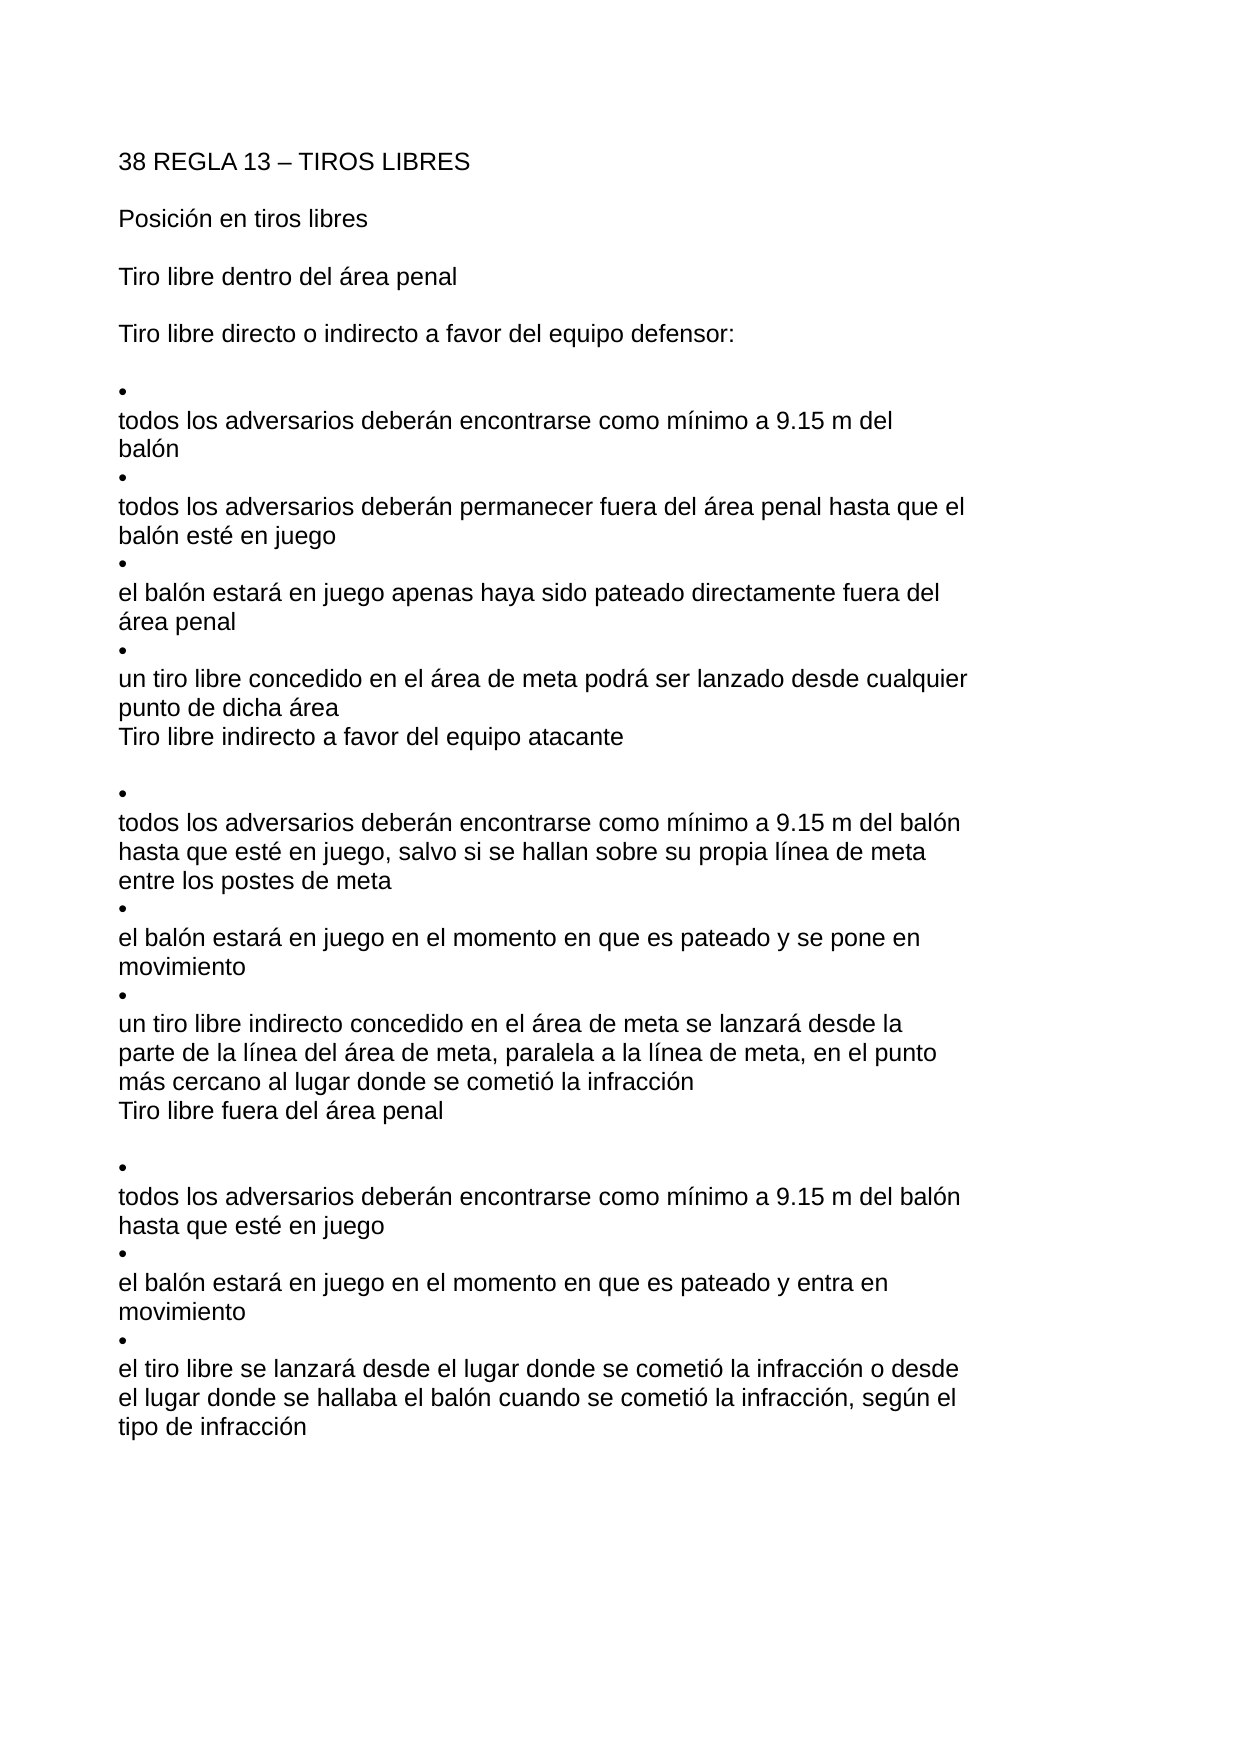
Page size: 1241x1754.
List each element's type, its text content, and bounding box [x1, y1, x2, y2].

text el lugar donde se hallaba el balón cuando se cometió la infracción, según el [118, 1383, 1122, 1412]
text el tiro libre se lanzará desde el lugar donde se cometió la infracción o desde [118, 1354, 1122, 1383]
text 38 REGLA 13 – TIROS LIBRES [118, 147, 1122, 176]
text hasta que esté en juego, salvo si se hallan sobre su propia línea de meta [118, 837, 1122, 866]
text punto de dicha área [118, 693, 1122, 722]
text todos los adversarios deberán encontrarse como mínimo a 9.15 m del [118, 406, 1122, 434]
text el balón estará en juego en el momento en que es pateado y entra en [118, 1268, 1122, 1297]
text Tiro libre directo o indirecto a favor del equipo defensor: [118, 319, 1122, 348]
text Tiro libre fuera del área penal [118, 1096, 1122, 1124]
text • [118, 894, 1122, 923]
text un tiro libre indirecto concedido en el área de meta se lanzará desde la [118, 1009, 1122, 1038]
text balón esté en juego [118, 521, 1122, 549]
text • [118, 1326, 1122, 1354]
text • [118, 463, 1122, 492]
text todos los adversarios deberán permanecer fuera del área penal hasta que el [118, 492, 1122, 521]
text área penal [118, 607, 1122, 636]
text hasta que esté en juego [118, 1211, 1122, 1239]
text el balón estará en juego apenas haya sido pateado directamente fuera del [118, 578, 1122, 607]
text • [118, 549, 1122, 578]
text • [118, 779, 1122, 808]
text todos los adversarios deberán encontrarse como mínimo a 9.15 m del balón [118, 808, 1122, 837]
text Posición en tiros libres [118, 204, 1122, 233]
text un tiro libre concedido en el área de meta podrá ser lanzado desde cualquier [118, 664, 1122, 693]
text Tiro libre dentro del área penal [118, 262, 1122, 291]
text movimiento [118, 1297, 1122, 1326]
text balón [118, 434, 1122, 463]
text más cercano al lugar donde se cometió la infracción [118, 1067, 1122, 1096]
text tipo de infracción [118, 1412, 1122, 1441]
text entre los postes de meta [118, 866, 1122, 894]
text el balón estará en juego en el momento en que es pateado y se pone en [118, 923, 1122, 952]
text • [118, 1239, 1122, 1268]
text todos los adversarios deberán encontrarse como mínimo a 9.15 m del balón [118, 1182, 1122, 1211]
text • [118, 981, 1122, 1009]
text Tiro libre indirecto a favor del equipo atacante [118, 722, 1122, 751]
text • [118, 1153, 1122, 1182]
text • [118, 377, 1122, 406]
text parte de la línea del área de meta, paralela a la línea de meta, en el punto [118, 1038, 1122, 1067]
text movimiento [118, 952, 1122, 981]
text • [118, 636, 1122, 664]
